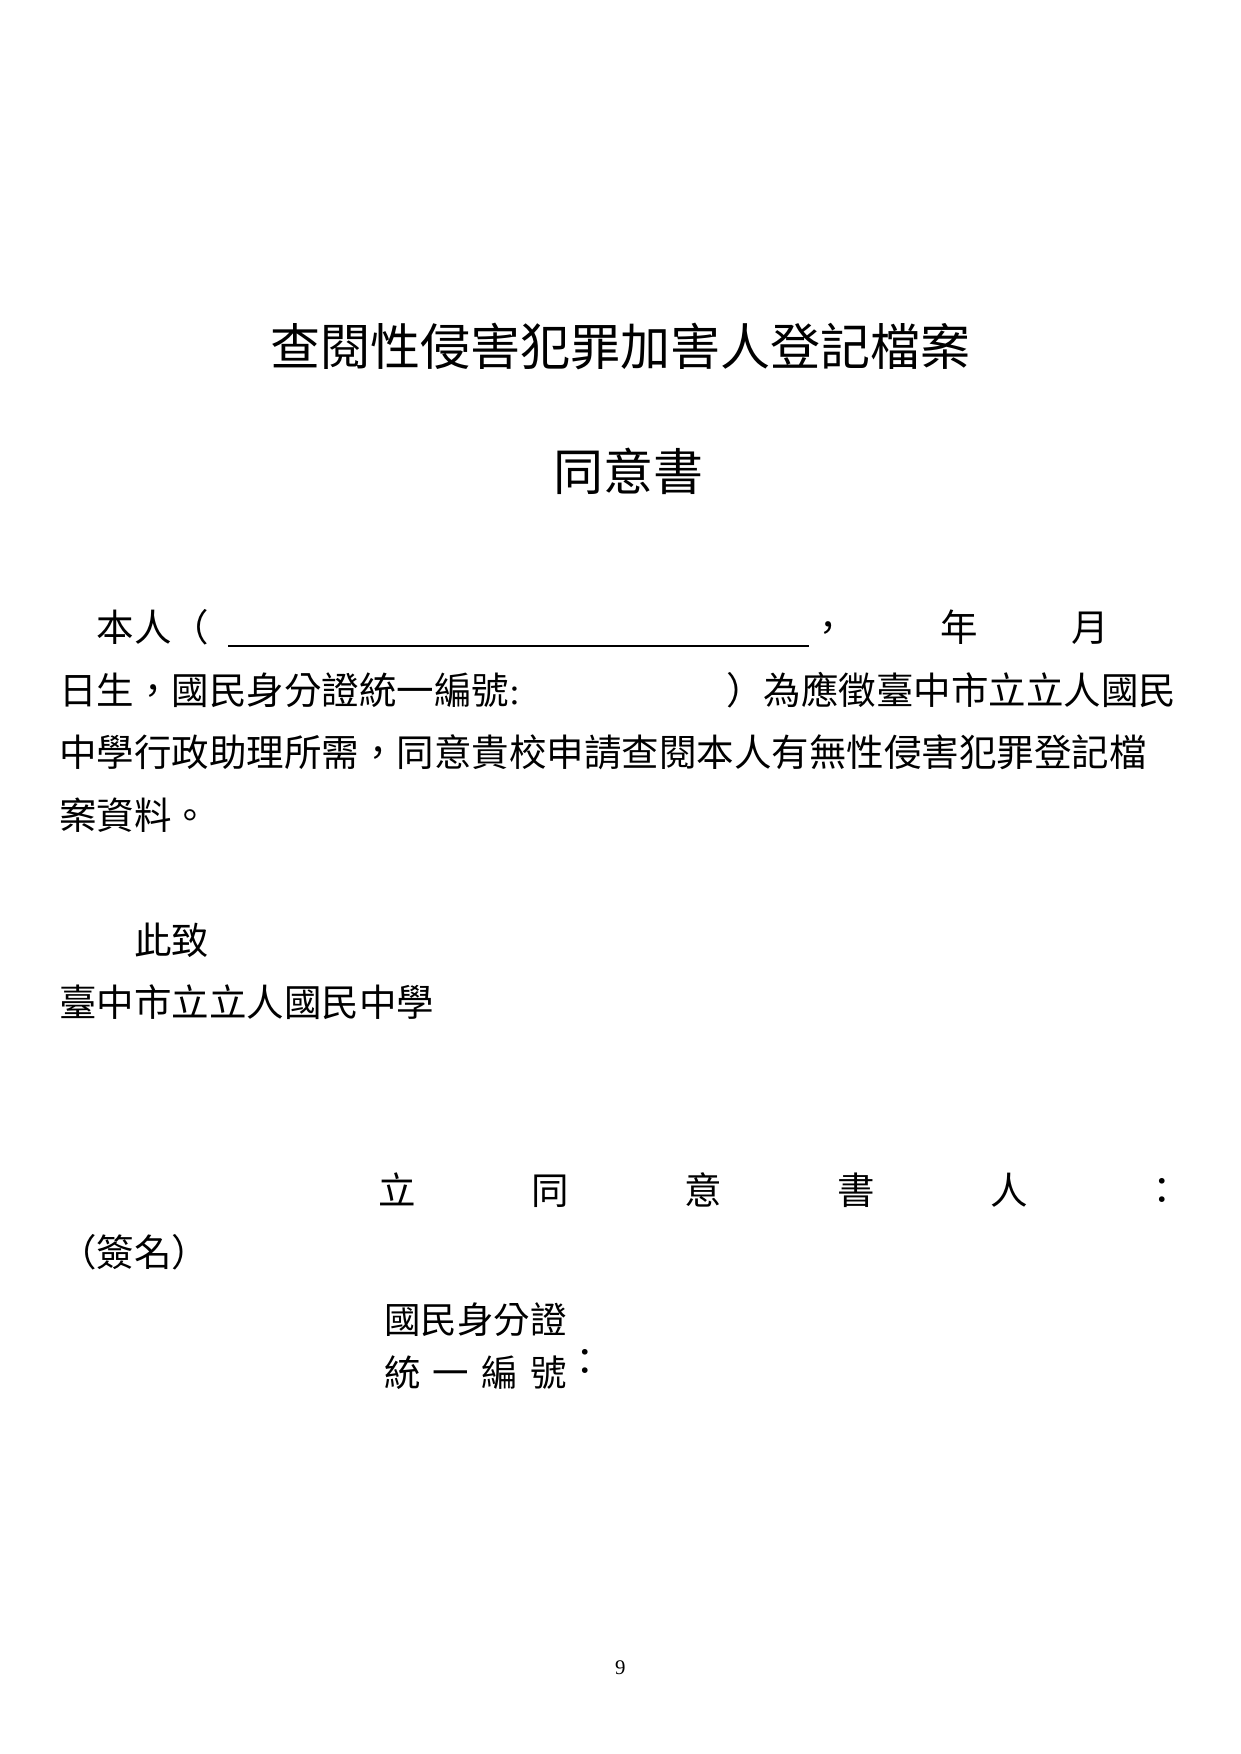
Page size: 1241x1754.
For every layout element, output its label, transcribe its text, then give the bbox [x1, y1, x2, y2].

text 本人（ ， 年 月 日生，國民身分證統一編號: ）為應徵臺中市立立人國民中學行政助理所需，同意貴校申請查閱本人有無性侵害犯罪登記檔案資料。 [59, 584, 1181, 834]
text 臺中市立立人國民中學 [59, 959, 1181, 1021]
text 查閱性侵害犯罪加害人登記檔案 [59, 271, 1181, 396]
text 國民身分證統一編號： [59, 1271, 1181, 1396]
text 同意書 [59, 396, 1197, 521]
text 立同意書人： （簽名） [59, 1146, 1181, 1271]
text 此致 [59, 896, 1181, 959]
